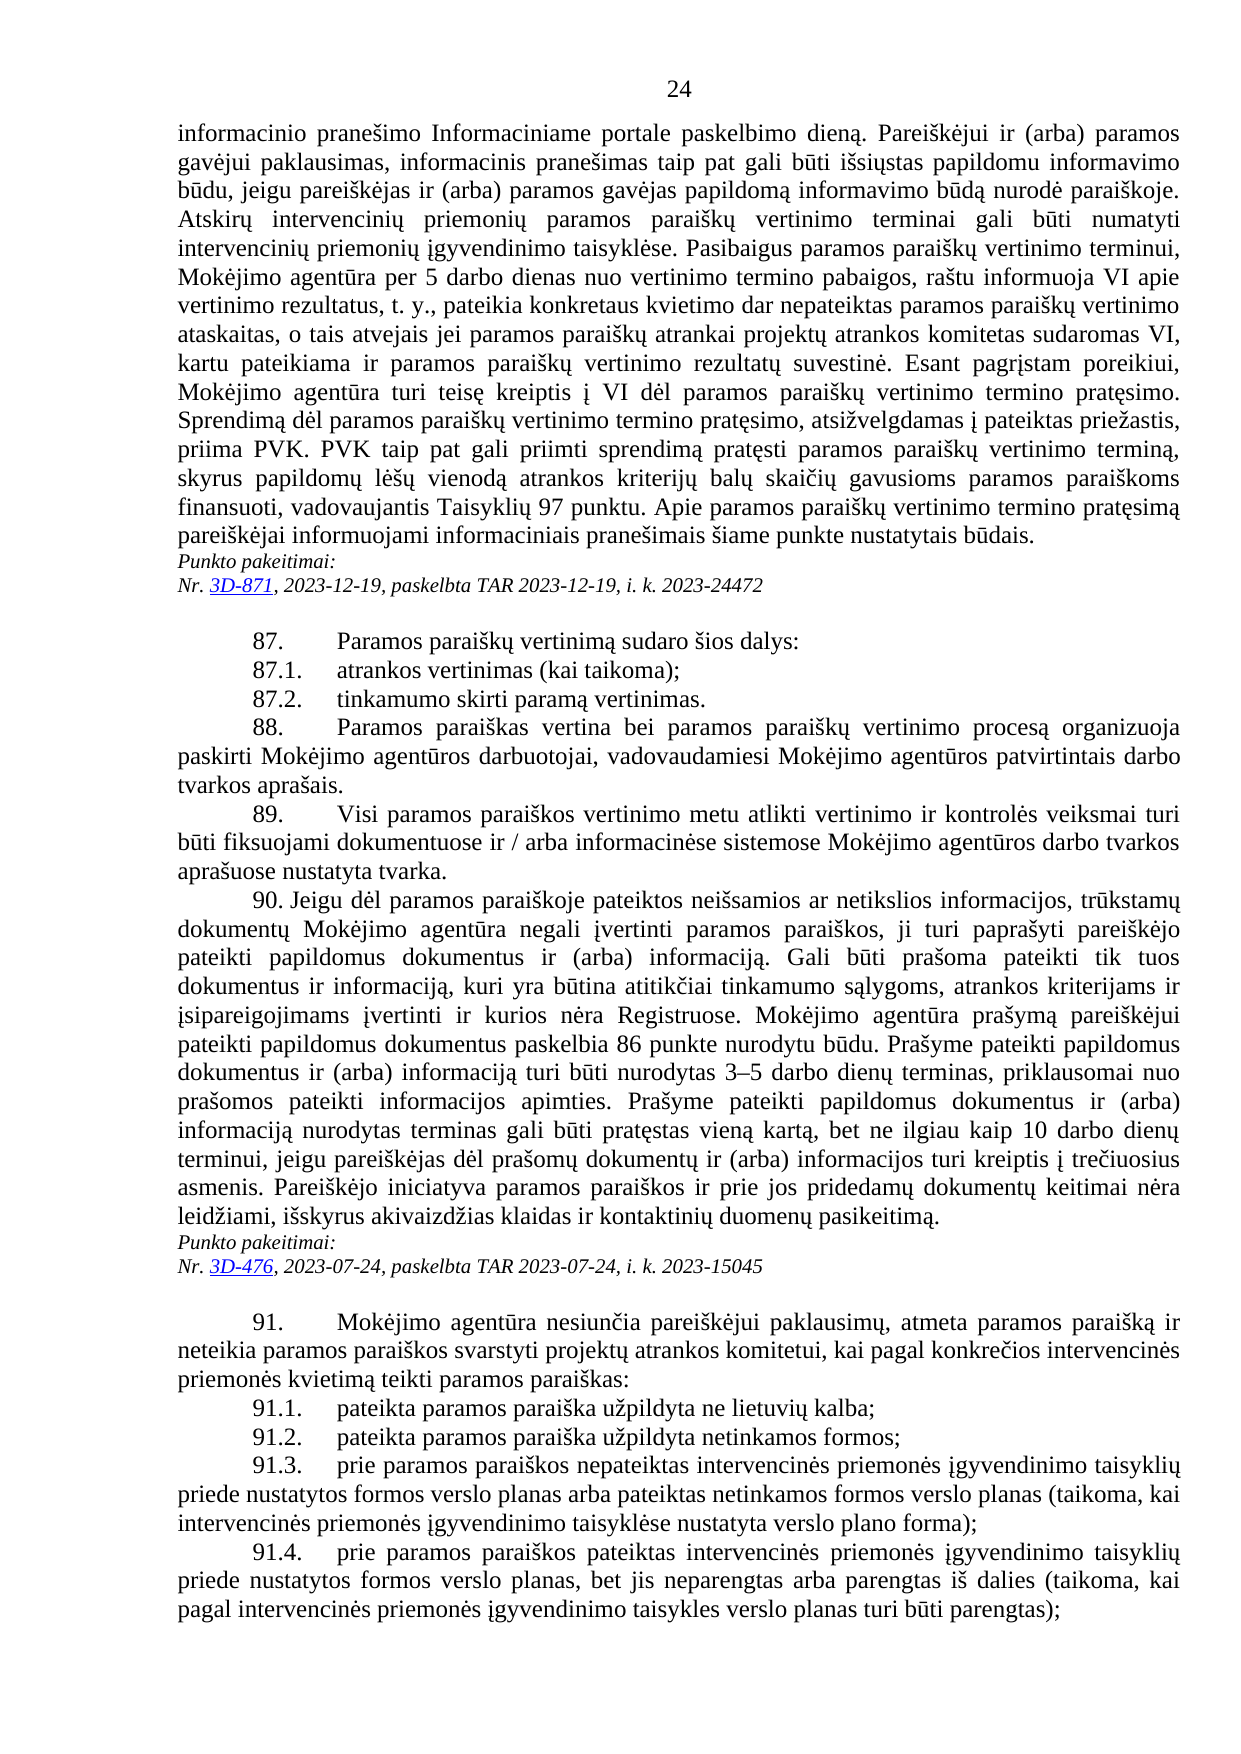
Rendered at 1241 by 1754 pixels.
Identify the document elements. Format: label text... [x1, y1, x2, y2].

text Punkto pakeitimai: [177, 549, 1181, 573]
text 91. Mokėjimo agentūra nesiunčia pareiškėjui paklausimų, atmeta paramos paraišką ir neteikia paramos paraiškos svarstyti projektų atrankos komitetui, kai pagal konkrečios intervencinės priemonės kvietimą teikti paramos paraiškas: [177, 1307, 1181, 1393]
text 87. Paramos paraiškų vertinimą sudaro šios dalys: [177, 626, 1181, 655]
text 91.2. pateikta paramos paraiška užpildyta netinkamos formos; [177, 1422, 1181, 1451]
text 90. Jeigu dėl paramos paraiškoje pateiktos neišsamios ar netikslios informacijos, trūkstamų dokumentų Mokėjimo agentūra negali įvertinti paramos paraiškos, ji turi paprašyti pareiškėjo pateikti papildomus dokumentus ir (arba) informaciją. Gali būti prašoma pateikti tik tuos dokumentus ir informaciją, kuri yra būtina atitikčiai tinkamumo sąlygoms, atrankos kriterijams ir įsipareigojimams įvertinti ir kurios nėra Registruose. Mokėjimo agentūra prašymą pareiškėjui pateikti papildomus dokumentus paskelbia 86 punkte nurodytu būdu. Prašyme pateikti papildomus dokumentus ir (arba) informaciją turi būti nurodytas 3–5 darbo dienų terminas, priklausomai nuo prašomos pateikti informacijos apimties. Prašyme pateikti papildomus dokumentus ir (arba) informaciją nurodytas terminas gali būti pratęstas vieną kartą, bet ne ilgiau kaip 10 darbo dienų terminui, jeigu pareiškėjas dėl prašomų dokumentų ir (arba) informacijos turi kreiptis į trečiuosius asmenis. Pareiškėjo iniciatyva paramos paraiškos ir prie jos pridedamų dokumentų keitimai nėra leidžiami, išskyrus akivaizdžias klaidas ir kontaktinių duomenų pasikeitimą. [177, 885, 1181, 1230]
text Nr. 3D-476, 2023-07-24, paskelbta TAR 2023-07-24, i. k. 2023-15045 [177, 1254, 1181, 1278]
text 89. Visi paramos paraiškos vertinimo metu atlikti vertinimo ir kontrolės veiksmai turi būti fiksuojami dokumentuose ir / arba informacinėse sistemose Mokėjimo agentūros darbo tvarkos aprašuose nustatyta tvarka. [177, 799, 1181, 885]
text 87.2. tinkamumo skirti paramą vertinimas. [177, 684, 1181, 712]
text 91.3. prie paramos paraiškos nepateiktas intervencinės priemonės įgyvendinimo taisyklių priede nustatytos formos verslo planas arba pateiktas netinkamos formos verslo planas (taikoma, kai intervencinės priemonės įgyvendinimo taisyklėse nustatyta verslo plano forma); [177, 1451, 1181, 1537]
text 91.4. prie paramos paraiškos pateiktas intervencinės priemonės įgyvendinimo taisyklių priede nustatytos formos verslo planas, bet jis neparengtas arba parengtas iš dalies (taikoma, kai pagal intervencinės priemonės įgyvendinimo taisykles verslo planas turi būti parengtas); [177, 1537, 1181, 1623]
text 91.1. pateikta paramos paraiška užpildyta ne lietuvių kalba; [177, 1393, 1181, 1422]
text 88. Paramos paraiškas vertina bei paramos paraiškų vertinimo procesą organizuoja paskirti Mokėjimo agentūros darbuotojai, vadovaudamiesi Mokėjimo agentūros patvirtintais darbo tvarkos aprašais. [177, 712, 1181, 799]
text informacinio pranešimo Informaciniame portale paskelbimo dieną. Pareiškėjui ir (arba) paramos gavėjui paklausimas, informacinis pranešimas taip pat gali būti išsiųstas papildomu informavimo būdu, jeigu pareiškėjas ir (arba) paramos gavėjas papildomą informavimo būdą nurodė paraiškoje. Atskirų intervencinių priemonių paramos paraiškų vertinimo terminai gali būti numatyti intervencinių priemonių įgyvendinimo taisyklėse. Pasibaigus paramos paraiškų vertinimo terminui, Mokėjimo agentūra per 5 darbo dienas nuo vertinimo termino pabaigos, raštu informuoja VI apie vertinimo rezultatus, t. y., pateikia konkretaus kvietimo dar nepateiktas paramos paraiškų vertinimo ataskaitas, o tais atvejais jei paramos paraiškų atrankai projektų atrankos komitetas sudaromas VI, kartu pateikiama ir paramos paraiškų vertinimo rezultatų suvestinė. Esant pagrįstam poreikiui, Mokėjimo agentūra turi teisę kreiptis į VI dėl paramos paraiškų vertinimo termino pratęsimo. Sprendimą dėl paramos paraiškų vertinimo termino pratęsimo, atsižvelgdamas į pateiktas priežastis, priima PVK. PVK taip pat gali priimti sprendimą pratęsti paramos paraiškų vertinimo terminą, skyrus papildomų lėšų vienodą atrankos kriterijų balų skaičių gavusioms paramos paraiškoms finansuoti, vadovaujantis Taisyklių 97 punktu. Apie paramos paraiškų vertinimo termino pratęsimą pareiškėjai informuojami informaciniais pranešimais šiame punkte nustatytais būdais. [177, 118, 1181, 549]
text Nr. 3D-871, 2023-12-19, paskelbta TAR 2023-12-19, i. k. 2023-24472 [177, 573, 1181, 597]
text 87.1. atrankos vertinimas (kai taikoma); [177, 655, 1181, 684]
text Punkto pakeitimai: [177, 1230, 1181, 1254]
